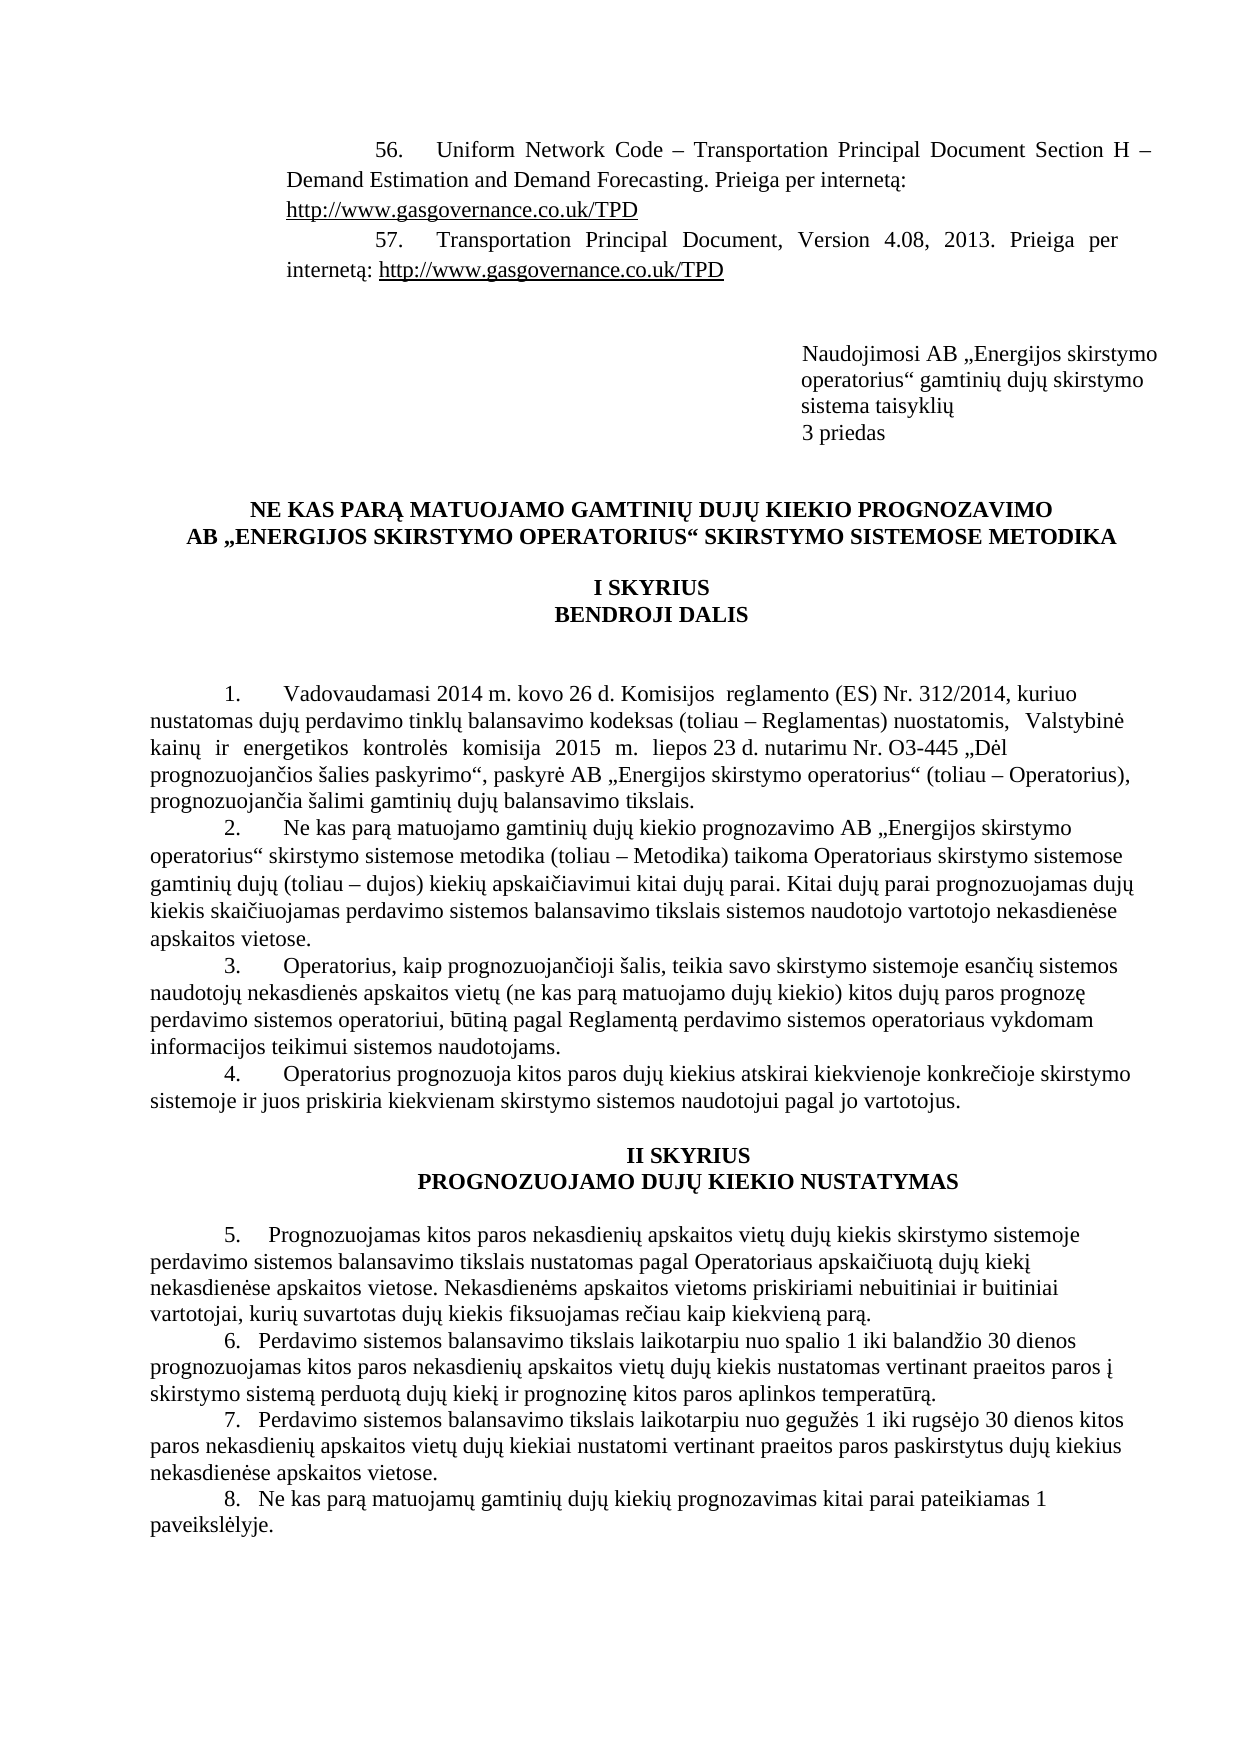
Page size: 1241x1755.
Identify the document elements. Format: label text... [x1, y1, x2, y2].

text Naudojimosi AB „Energijos skirstymo operatorius“ gamtinių dujų skirstymo sistema taisyklių [801, 339, 1186, 419]
text 5. Prognozuojamas kitos paros nekasdienių apskaitos vietų dujų kiekis skirstymo sistemoje perdavimo sistemos balansavimo tikslais nustatomas pagal Operatoriaus apskaičiuotą dujų kiekį nekasdienėse apskaitos vietose. Nekasdienėms apskaitos vietoms priskiriami nebuitiniai ir buitiniai vartotojai, kurių suvartotas dujų kiekis fiksuojamas rečiau kaip kiekvieną parą. [150, 1221, 1153, 1327]
text 2. Ne kas parą matuojamo gamtinių dujų kiekio prognozavimo AB „Energijos skirstymo operatorius“ skirstymo sistemose metodika (toliau – Metodika) taikoma Operatoriaus skirstymo sistemose gamtinių dujų (toliau – dujos) kiekių apskaičiavimui kitai dujų parai. Kitai dujų parai prognozuojamas dujų kiekis skaičiuojamas perdavimo sistemos balansavimo tikslais sistemos naudotojo vartotojo nekasdienėse apskaitos vietose. [150, 814, 1153, 951]
text 4. Operatorius prognozuoja kitos paros dujų kiekius atskirai kiekvienoje konkrečioje skirstymo sistemoje ir juos priskiria kiekvienam skirstymo sistemos naudotojui pagal jo vartotojus. [150, 1060, 1153, 1113]
text 8. Ne kas parą matuojamų gamtinių dujų kiekių prognozavimas kitai parai pateikiamas 1 paveikslėlyje. [150, 1485, 1153, 1538]
text 1. Vadovaudamasi 2014 m. kovo 26 d. Komisijos reglamento (ES) Nr. 312/2014, kuriuo nustatomas dujų perdavimo tinklų balansavimo kodeksas (toliau – Reglamentas) nuostatomis, Valstybinė kainų ir energetikos kontrolės komisija 2015 m. liepos 23 d. nutarimu Nr. O3-445 „Dėl prognozuojančios šalies paskyrimo“, paskyrė AB „Energijos skirstymo operatorius“ (toliau – Operatorius), prognozuojančia šalimi gamtinių dujų balansavimo tikslais. [150, 680, 1153, 814]
text 3 priedas [801, 419, 1186, 445]
subtitle II SKYRIUS [227, 1142, 1149, 1169]
text I SKYRIUS BENDROJI DALIS [554, 574, 749, 627]
text 3. Operatorius, kaip prognozuojančioji šalis, teikia savo skirstymo sistemoje esančių sistemos naudotojų nekasdienės apskaitos vietų (ne kas parą matuojamo dujų kiekio) kitos dujų paros prognozę perdavimo sistemos operatoriui, būtiną pagal Reglamentą perdavimo sistemos operatoriaus vykdomam informacijos teikimui sistemos naudotojams. [150, 952, 1153, 1059]
text 56. Uniform Network Code – Transportation Principal Document Section H – Demand Estimation and Demand Forecasting. Prieiga per internetą: http://www.gasgovernance.co.uk/TPD [286, 136, 1153, 222]
text PROGNOZUOJAMO DUJŲ KIEKIO NUSTATYMAS [227, 1169, 1149, 1195]
text 6. Perdavimo sistemos balansavimo tikslais laikotarpiu nuo spalio 1 iki balandžio 30 dienos prognozuojamas kitos paros nekasdienių apskaitos vietų dujų kiekis nustatomas vertinant praeitos paros į skirstymo sistemą perduotą dujų kiekį ir prognozinę kitos paros aplinkos temperatūrą. [150, 1327, 1153, 1406]
text 7. Perdavimo sistemos balansavimo tikslais laikotarpiu nuo gegužės 1 iki rugsėjo 30 dienos kitos paros nekasdienių apskaitos vietų dujų kiekiai nustatomi vertinant praeitos paros paskirstytus dujų kiekius nekasdienėse apskaitos vietose. [150, 1406, 1153, 1485]
text 57. Transportation Principal Document, Version 4.08, 2013. Prieiga per internetą: http://www.gasgovernance.co.uk/TPD [286, 226, 1153, 283]
text AB „ENERGIJOS SKIRSTYMO OPERATORIUS“ SKIRSTYMO SISTEMOSE METODIKA [137, 523, 1165, 549]
text NE KAS PARĄ MATUOJAMO GAMTINIŲ DUJŲ KIEKIO PROGNOZAVIMO [180, 497, 1123, 523]
